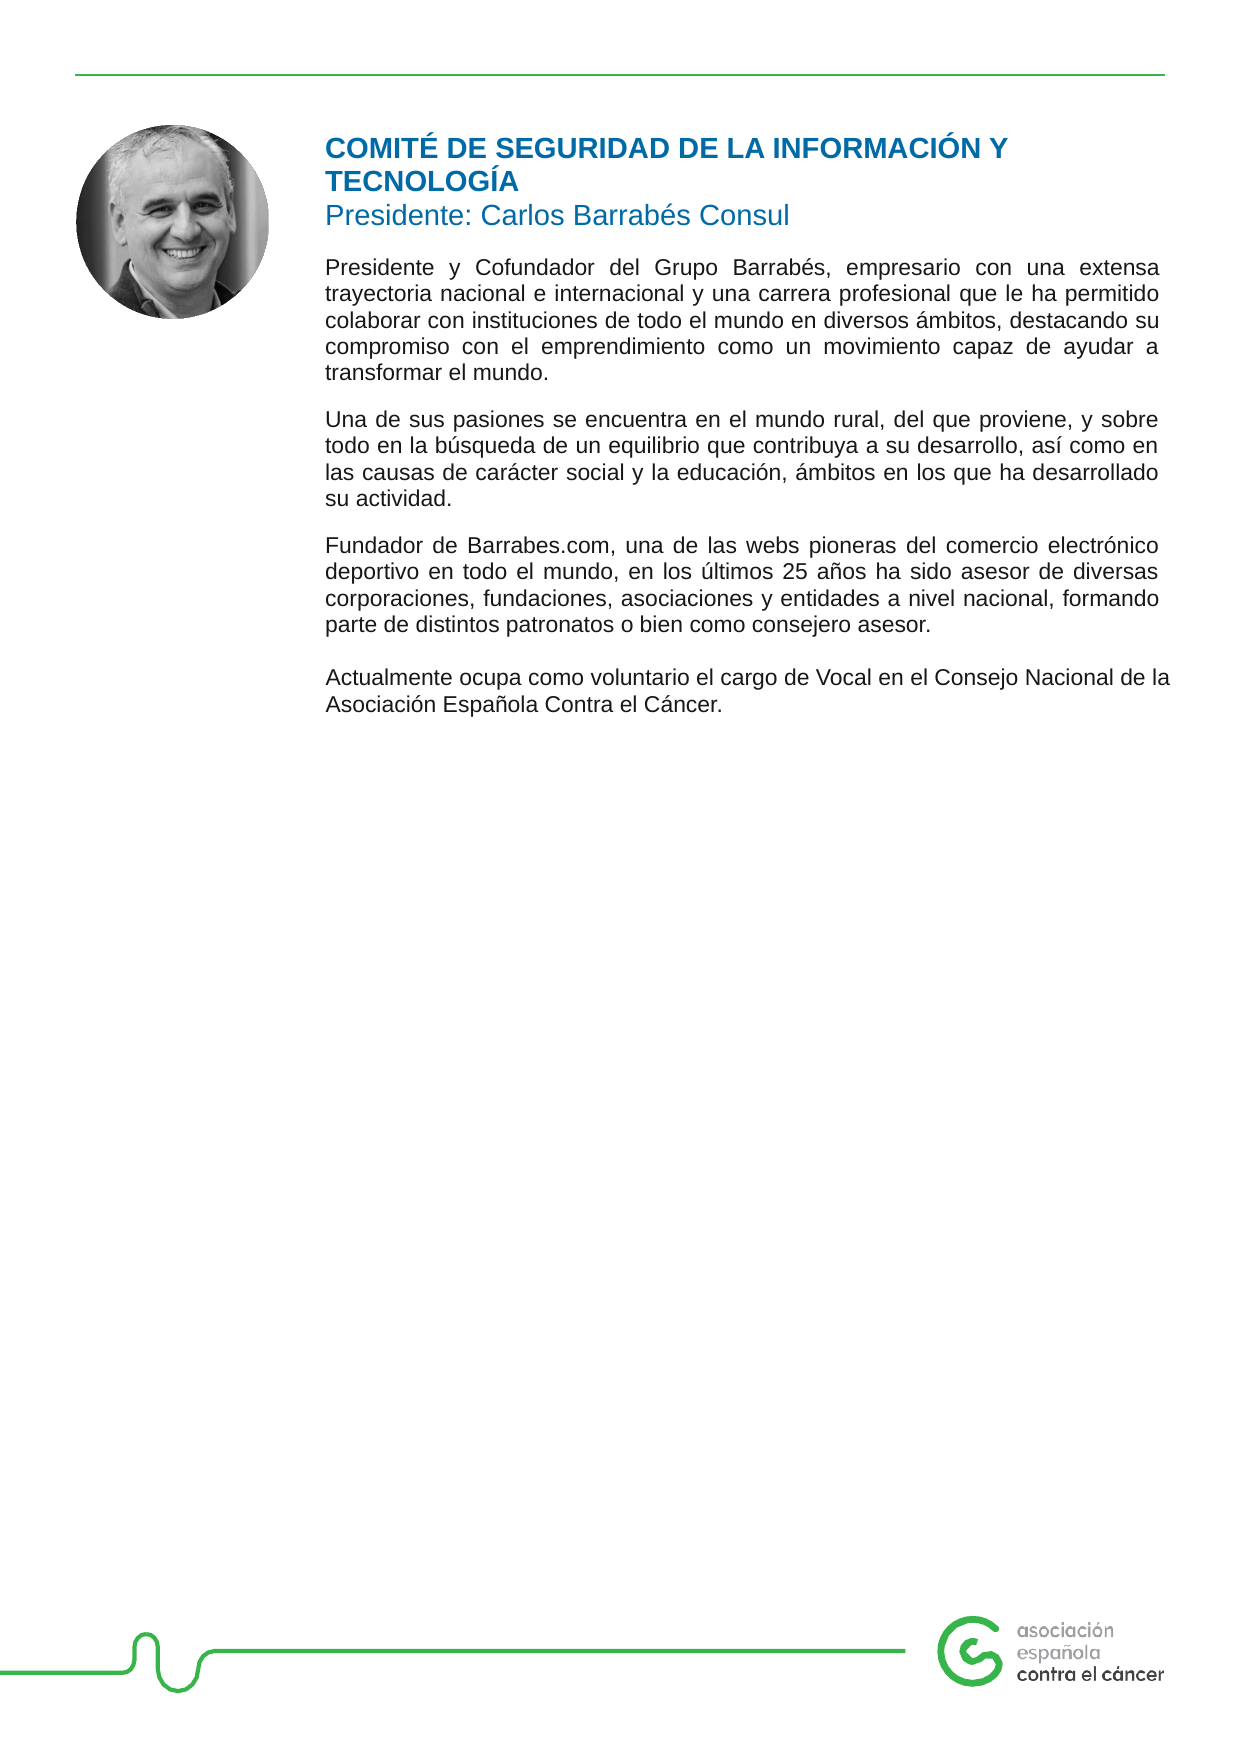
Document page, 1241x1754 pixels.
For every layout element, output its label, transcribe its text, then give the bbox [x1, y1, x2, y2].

text Presidente y Cofundador del Grupo Barrabés, empresario con una extensa trayectoria nacional e internacional y una carrera profesional que le ha permitido colaborar con instituciones de todo el mundo en diversos ámbitos, destacando su compromiso con el emprendimiento como un movimiento capaz de ayudar a transformar el mundo. [325, 254, 1160, 386]
text Fundador de Barrabes.com, una de las webs pioneras del comercio electrónico deportivo en todo el mundo, en los últimos 25 años ha sido asesor de diversas corporaciones, fundaciones, asociaciones y entidades a nivel nacional, formando parte de distintos patronatos o bien como consejero asesor. [325, 532, 1160, 637]
text Una de sus pasiones se encuentra en el mundo rural, del que proviene, y sobre todo en la búsqueda de un equilibrio que contribuya a su desarrollo, así como en las causas de carácter social y la educación, ámbitos en los que ha desarrollado su actividad. [325, 406, 1160, 511]
text Actualmente ocupa como voluntario el cargo de Vocal en el Consejo Nacional de la Asociación Española Contra el Cáncer. [325, 664, 1170, 717]
subtitle COMITÉ DE SEGURIDAD DE LA INFORMACIÓN Y TECNOLOGÍA Presidente: Carlos Barrabés Consul [325, 131, 1170, 231]
